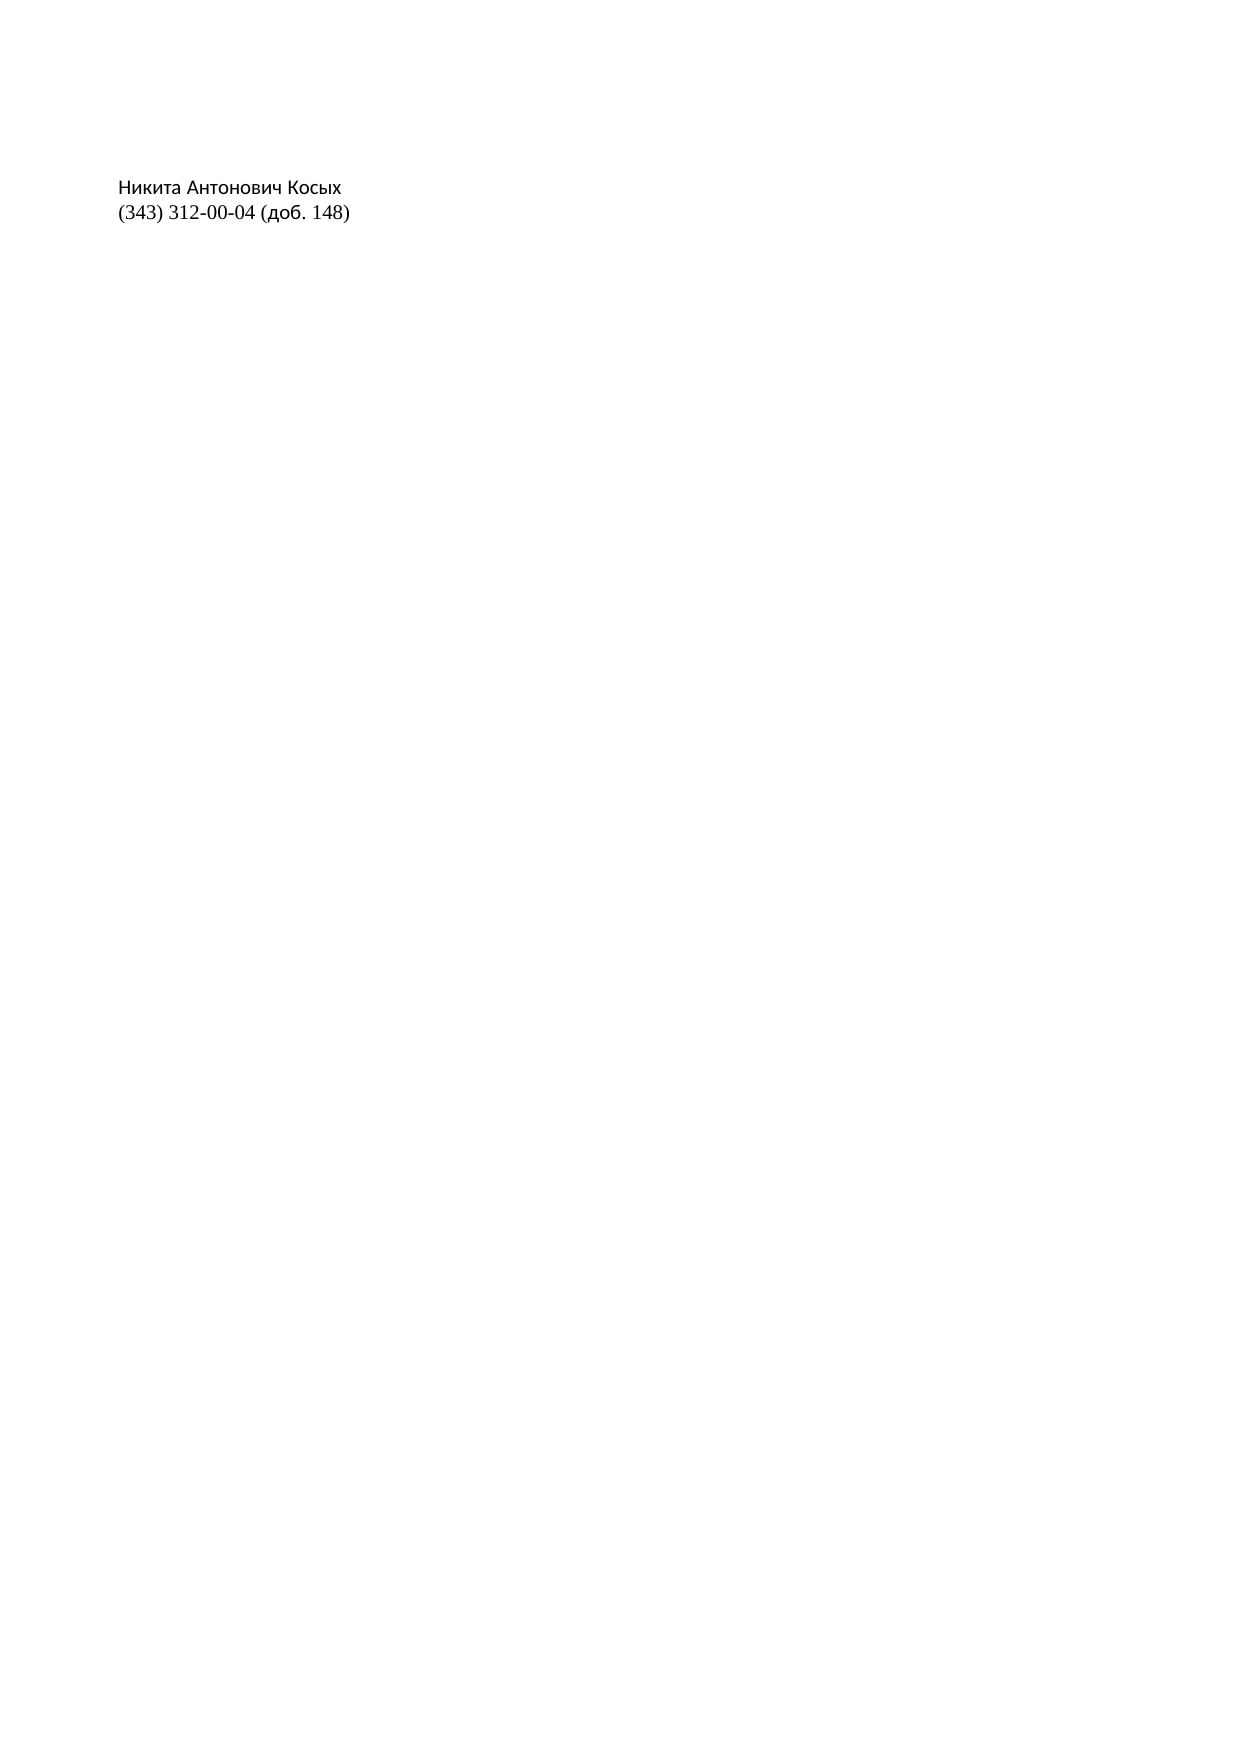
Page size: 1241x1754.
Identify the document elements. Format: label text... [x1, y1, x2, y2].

text Никита Антонович Косых [118, 174, 1122, 199]
text (343) 312-00-04 (доб. 148) [118, 199, 1122, 225]
